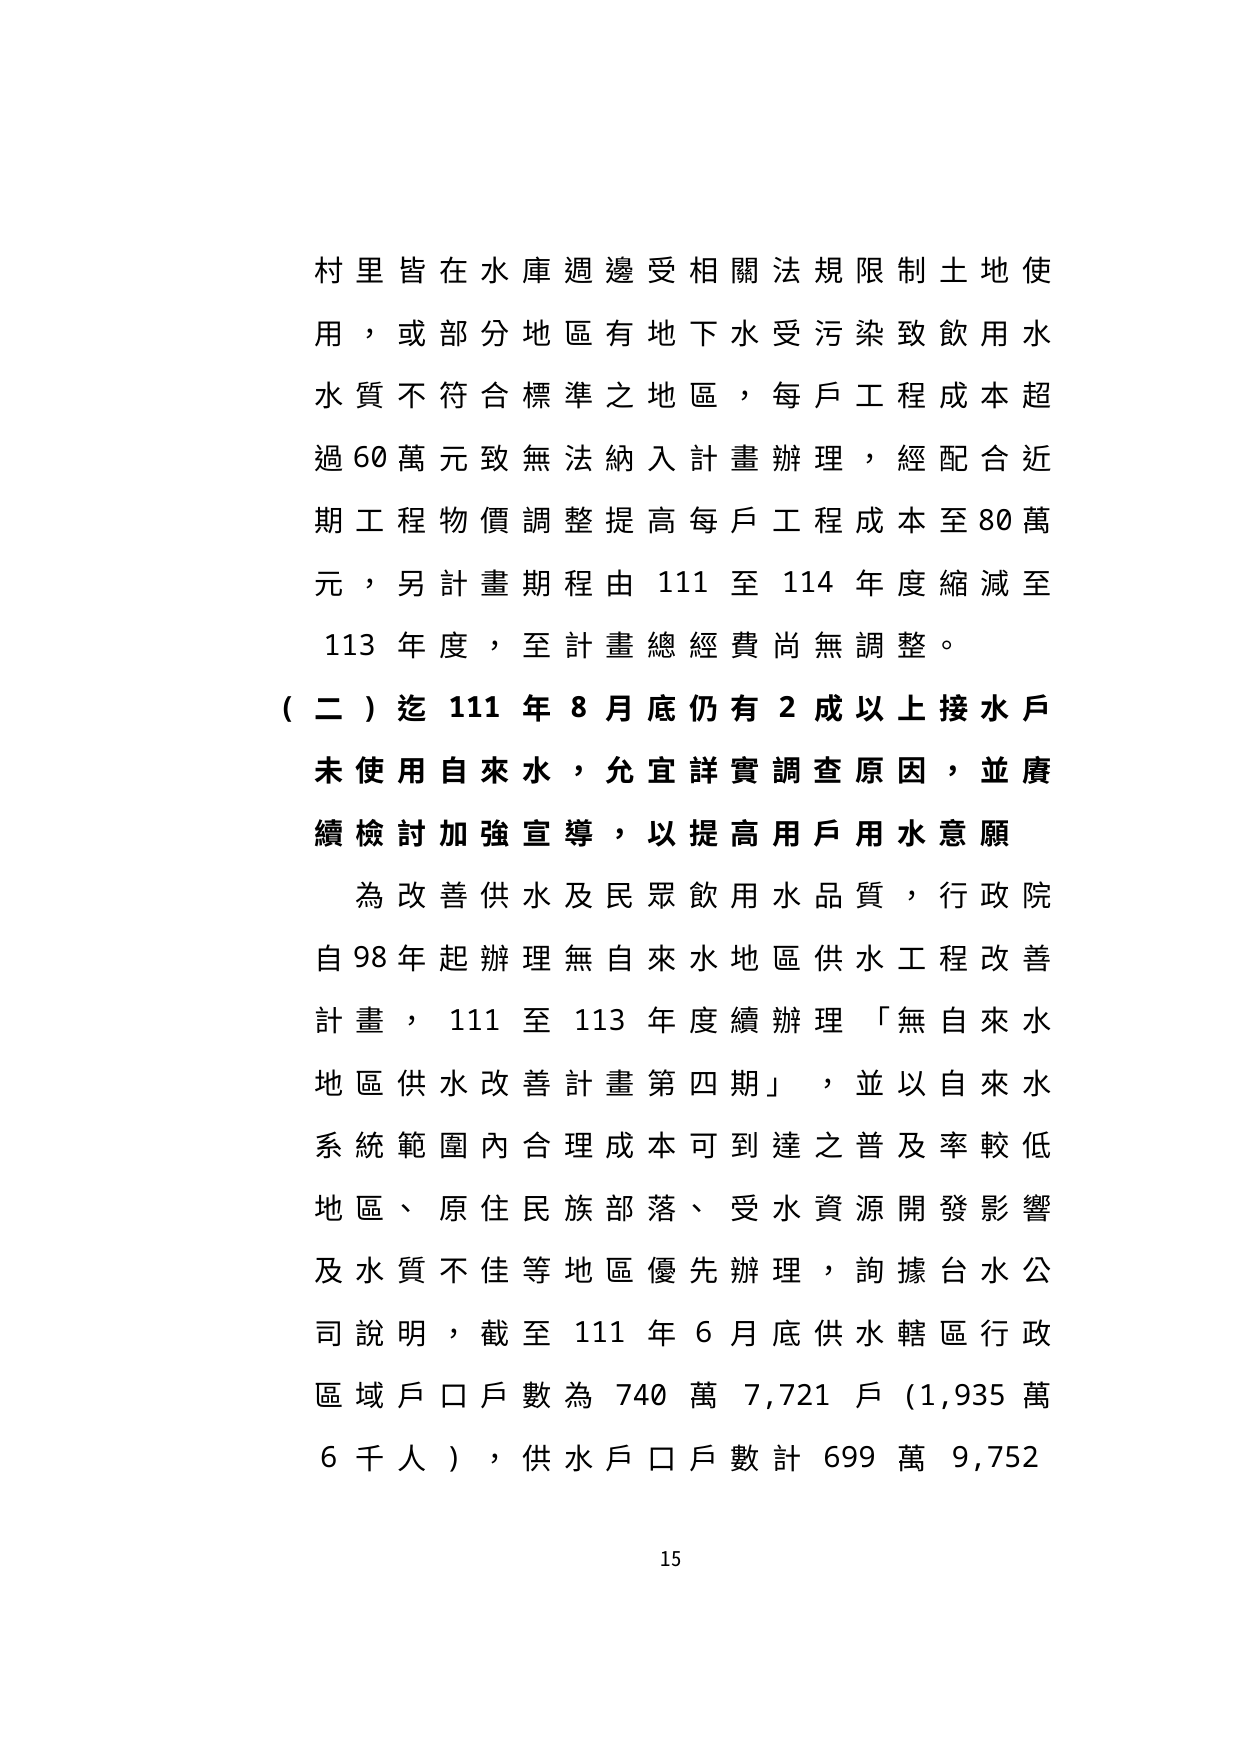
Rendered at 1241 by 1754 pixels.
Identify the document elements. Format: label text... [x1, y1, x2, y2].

text 為改善供水及民眾飲用水品質，行政院自98年起辦理無自來水地區供水工程改善計畫，111至113年度續辦理「無自來水地區供水改善計畫第四期」，並以自來水系統範圍內合理成本可到達之普及率較低地區、原住民族部落、受水資源開發影響及水質不佳等地區優先辦理，詢據台水公司說明，截至111年6月底供水轄區行政區域戶口戶數為740萬7,721戶(1,935萬6千人)，供水戶口戶數計699萬9,752 [271, 852, 1058, 1477]
text (二)迄111年8月底仍有2成以上接水戶未使用自來水，允宜詳實調查原因，並賡續檢討加強宣導，以提高用戶用水意願 [242, 665, 1058, 852]
text 村里皆在水庫週邊受相關法規限制土地使用，或部分地區有地下水受污染致飲用水水質不符合標準之地區，每戶工程成本超過60萬元致無法納入計畫辦理，經配合近期工程物價調整提高每戶工程成本至80萬元，另計畫期程由111至114年度縮減至113年度，至計畫總經費尚無調整。 [271, 227, 1058, 665]
